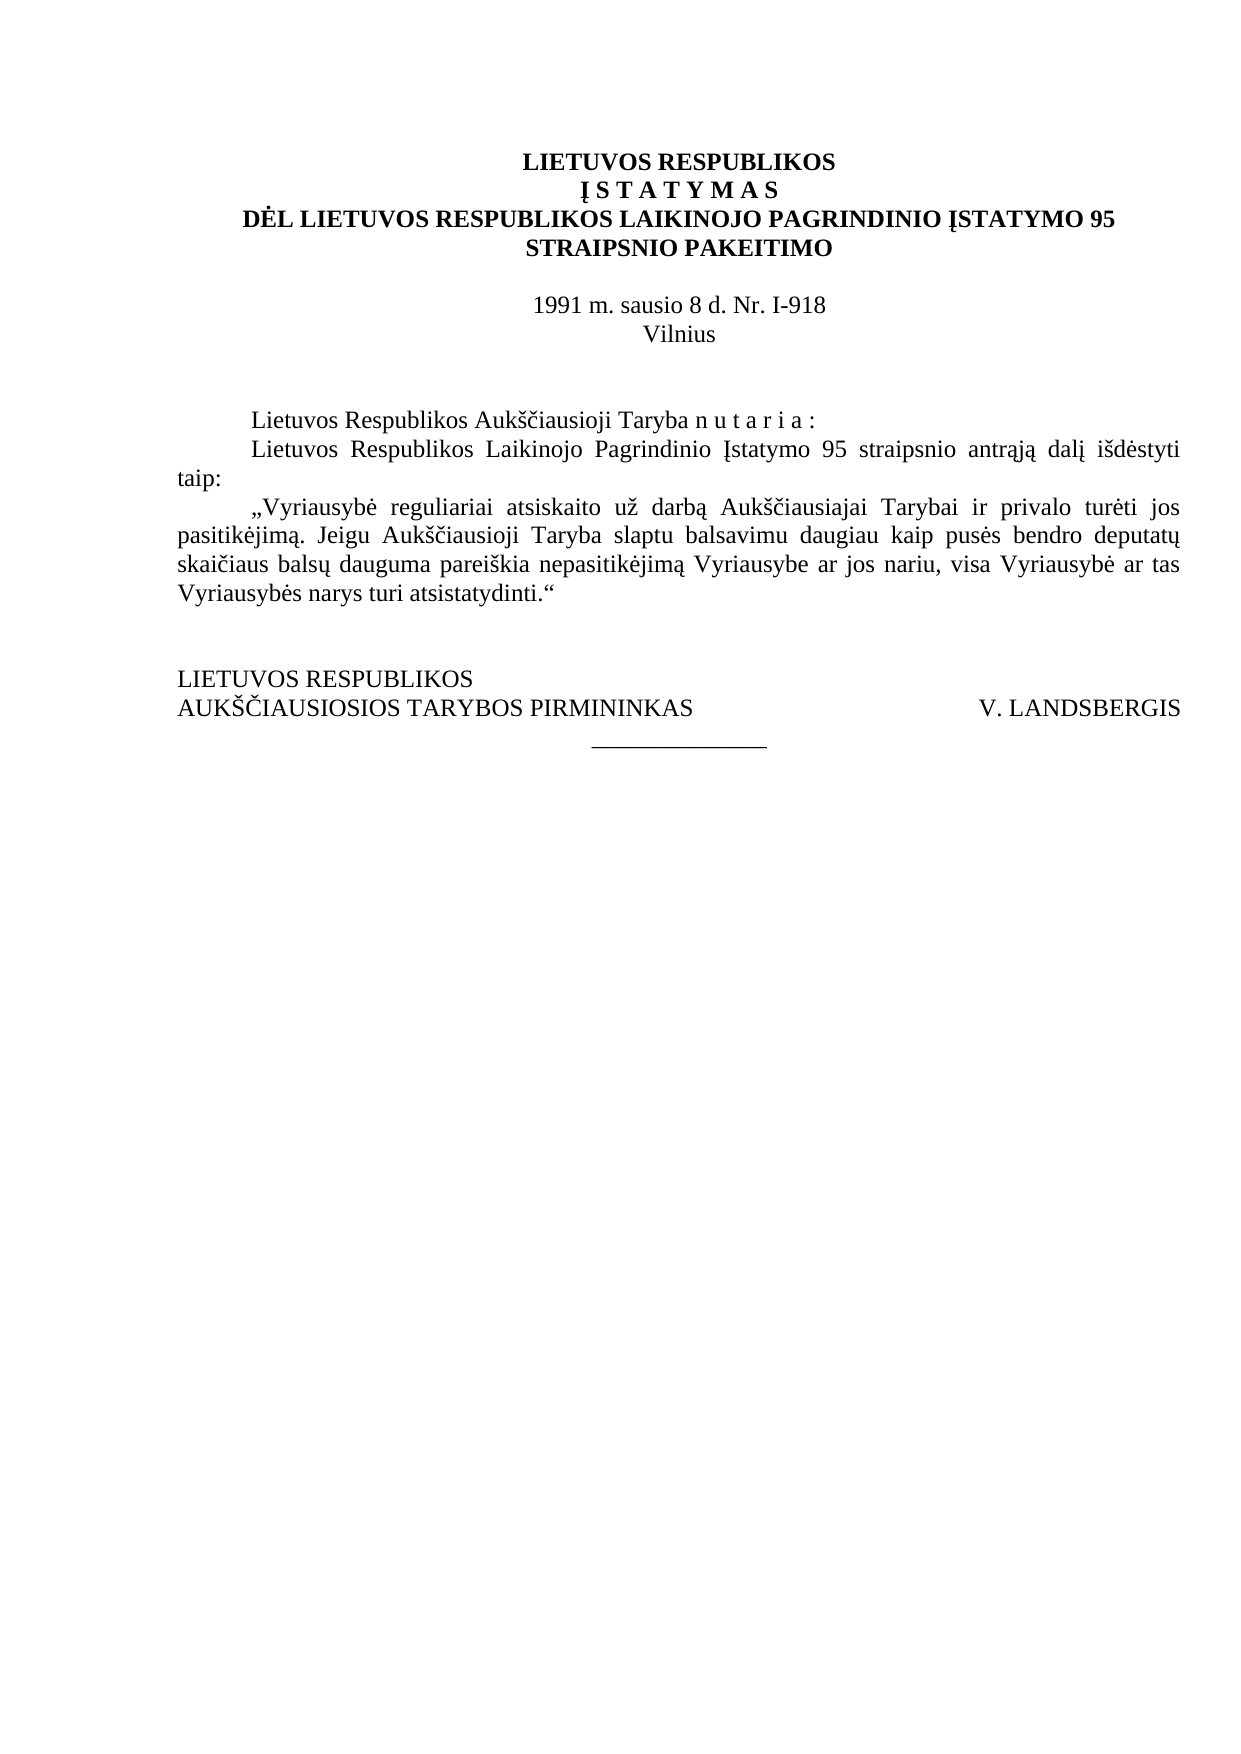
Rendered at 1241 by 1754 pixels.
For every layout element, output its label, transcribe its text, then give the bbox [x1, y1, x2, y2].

text LIETUVOS RESPUBLIKOS [177, 664, 1181, 693]
text Lietuvos Respublikos Aukščiausioji Taryba nutaria: [177, 406, 1181, 434]
text Į S T A T Y M A S [177, 176, 1181, 204]
text LIETUVOS RESPUBLIKOS [177, 147, 1181, 176]
text ______________ [177, 722, 1181, 751]
text Vilnius [177, 319, 1181, 348]
text Lietuvos Respublikos Laikinojo Pagrindinio Įstatymo 95 straipsnio antrąją dalį išdėstyti taip: [177, 434, 1181, 492]
text 1991 m. sausio 8 d. Nr. I-918 [177, 291, 1181, 319]
text „Vyriausybė reguliariai atsiskaito už darbą Aukščiausiajai Tarybai ir privalo turėti jos pasitikėjimą. Jeigu Aukščiausioji Taryba slaptu balsavimu daugiau kaip pusės bendro deputatų skaičiaus balsų dauguma pareiškia nepasitikėjimą Vyriausybe ar jos nariu, visa Vyriausybė ar tas Vyriausybės narys turi atsistatydinti.“ [177, 492, 1181, 607]
text AUKŠČIAUSIOSIOS TARYBOS PIRMININKAS V. LANDSBERGIS [177, 693, 1181, 722]
text DĖL LIETUVOS RESPUBLIKOS LAIKINOJO PAGRINDINIO ĮSTATYMO 95 STRAIPSNIO PAKEITIMO [177, 204, 1181, 262]
